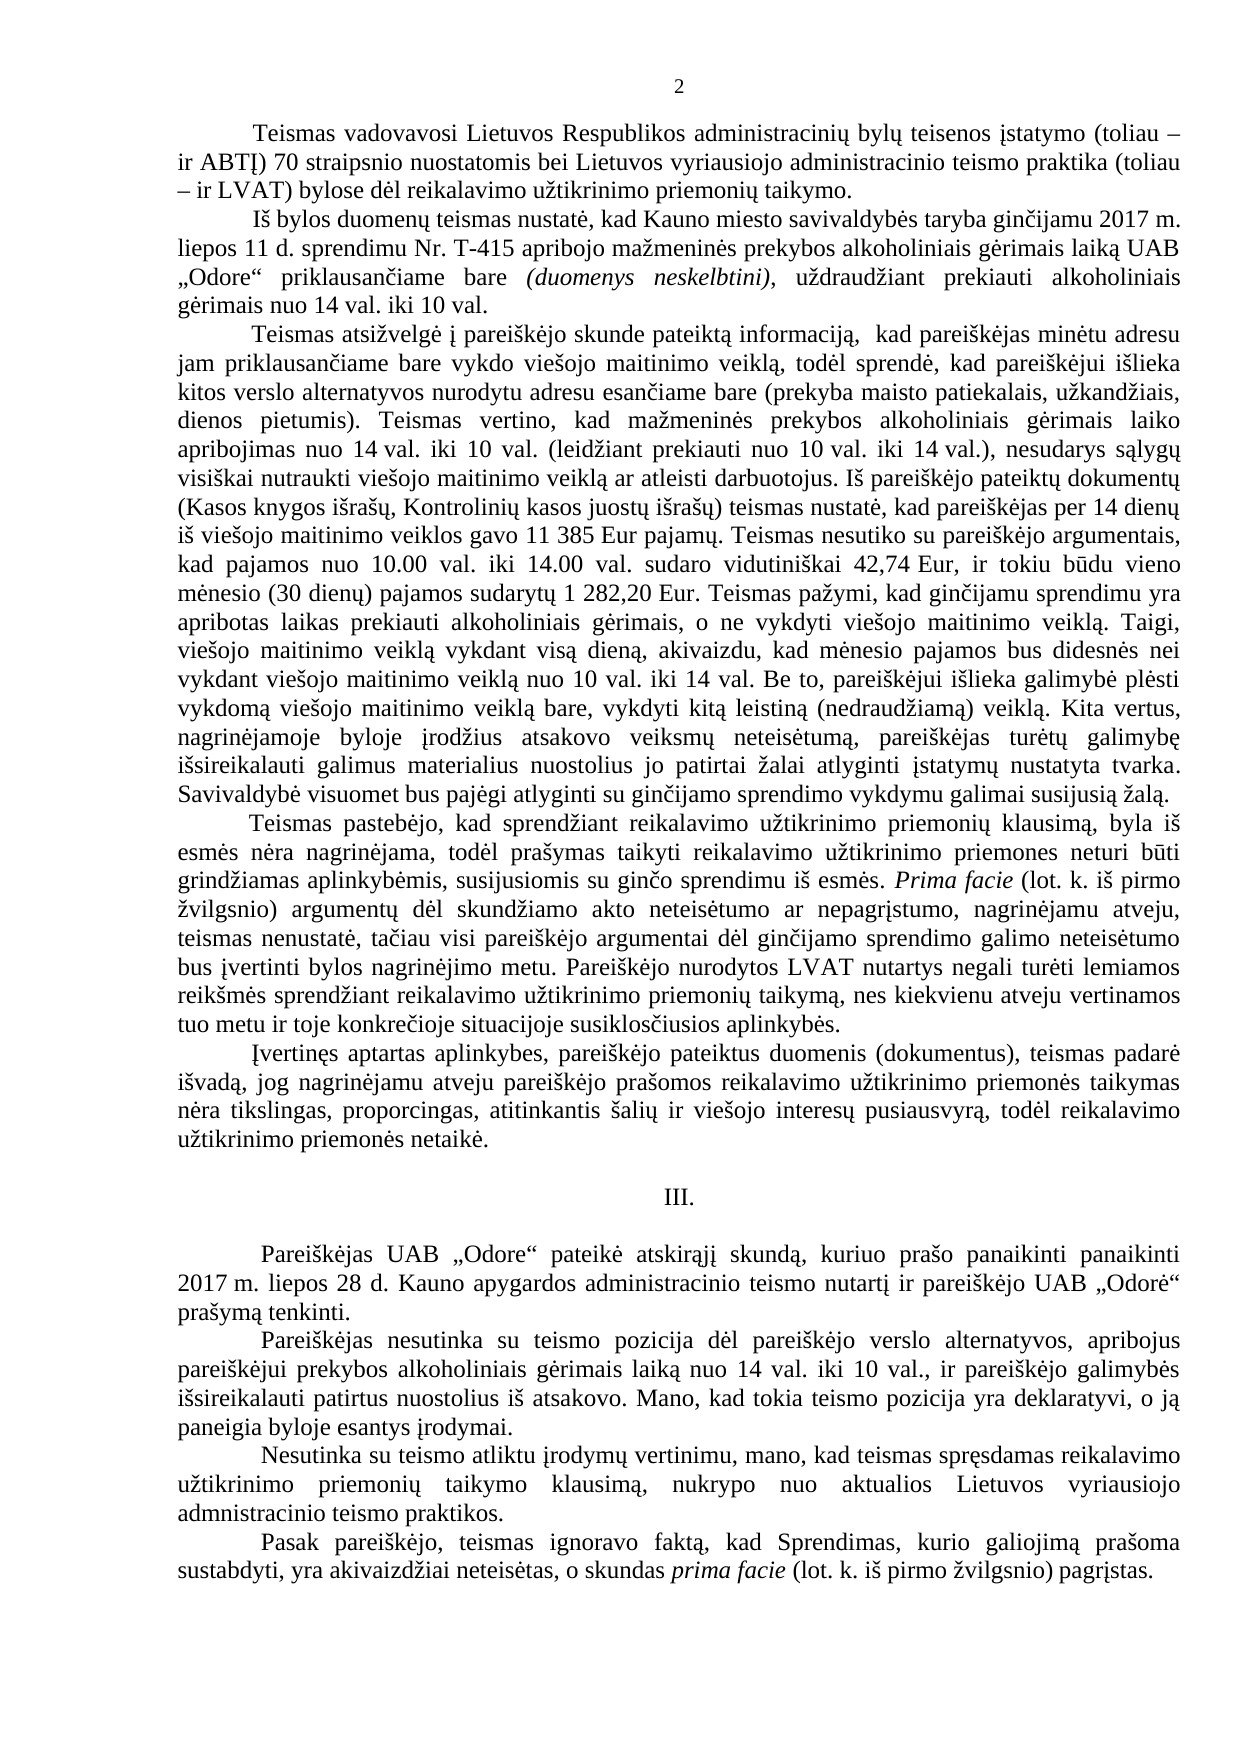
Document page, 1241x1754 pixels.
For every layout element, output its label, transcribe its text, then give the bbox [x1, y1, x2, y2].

text Nesutinka su teismo atliktu įrodymų vertinimu, mano, kad teismas spręsdamas reikalavimo užtikrinimo priemonių taikymo klausimą, nukrypo nuo aktualios Lietuvos vyriausiojo admnistracinio teismo praktikos. [177, 1441, 1181, 1527]
text Teismas atsižvelgė į pareiškėjo skunde pateiktą informaciją, kad pareiškėjas minėtu adresu jam priklausančiame bare vykdo viešojo maitinimo veiklą, todėl sprendė, kad pareiškėjui išlieka kitos verslo alternatyvos nurodytu adresu esančiame bare (prekyba maisto patiekalais, užkandžiais, dienos pietumis). Teismas vertino, kad mažmeninės prekybos alkoholiniais gėrimais laiko apribojimas nuo 14 val. iki 10 val. (leidžiant prekiauti nuo 10 val. iki 14 val.), nesudarys sąlygų visiškai nutraukti viešojo maitinimo veiklą ar atleisti darbuotojus. Iš pareiškėjo pateiktų dokumentų (Kasos knygos išrašų, Kontrolinių kasos juostų išrašų) teismas nustatė, kad pareiškėjas per 14 dienų iš viešojo maitinimo veiklos gavo 11 385 Eur pajamų. Teismas nesutiko su pareiškėjo argumentais, kad pajamos nuo 10.00 val. iki 14.00 val. sudaro vidutiniškai 42,74 Eur, ir tokiu būdu vieno mėnesio (30 dienų) pajamos sudarytų 1 282,20 Eur. Teismas pažymi, kad ginčijamu sprendimu yra apribotas laikas prekiauti alkoholiniais gėrimais, o ne vykdyti viešojo maitinimo veiklą. Taigi, viešojo maitinimo veiklą vykdant visą dieną, akivaizdu, kad mėnesio pajamos bus didesnės nei vykdant viešojo maitinimo veiklą nuo 10 val. iki 14 val. Be to, pareiškėjui išlieka galimybė plėsti vykdomą viešojo maitinimo veiklą bare, vykdyti kitą leistiną (nedraudžiamą) veiklą. Kita vertus, nagrinėjamoje byloje įrodžius atsakovo veiksmų neteisėtumą, pareiškėjas turėtų galimybę išsireikalauti galimus materialius nuostolius jo patirtai žalai atlyginti įstatymų nustatyta tvarka. Savivaldybė visuomet bus pajėgi atlyginti su ginčijamo sprendimo vykdymu galimai susijusią žalą. [177, 319, 1181, 808]
text III. [177, 1182, 1181, 1211]
text Pareiškėjas nesutinka su teismo pozicija dėl pareiškėjo verslo alternatyvos, apribojus pareiškėjui prekybos alkoholiniais gėrimais laiką nuo 14 val. iki 10 val., ir pareiškėjo galimybės išsireikalauti patirtus nuostolius iš atsakovo. Mano, kad tokia teismo pozicija yra deklaratyvi, o ją paneigia byloje esantys įrodymai. [177, 1326, 1181, 1441]
text Pareiškėjas UAB „Odore“ pateikė atskirąjį skundą, kuriuo prašo panaikinti panaikinti 2017 m. liepos 28 d. Kauno apygardos administracinio teismo nutartį ir pareiškėjo UAB „Odorė“ prašymą tenkinti. [177, 1239, 1181, 1326]
text Įvertinęs aptartas aplinkybes, pareiškėjo pateiktus duomenis (dokumentus), teismas padarė išvadą, jog nagrinėjamu atveju pareiškėjo prašomos reikalavimo užtikrinimo priemonės taikymas nėra tikslingas, proporcingas, atitinkantis šalių ir viešojo interesų pusiausvyrą, todėl reikalavimo užtikrinimo priemonės netaikė. [177, 1038, 1181, 1153]
text Pasak pareiškėjo, teismas ignoravo faktą, kad Sprendimas, kurio galiojimą prašoma sustabdyti, yra akivaizdžiai neteisėtas, o skundas prima facie (lot. k. iš pirmo žvilgsnio) pagrįstas. [177, 1527, 1181, 1584]
text Teismas vadovavosi Lietuvos Respublikos administracinių bylų teisenos įstatymo (toliau – ir ABTĮ) 70 straipsnio nuostatomis bei Lietuvos vyriausiojo administracinio teismo praktika (toliau – ir LVAT) bylose dėl reikalavimo užtikrinimo priemonių taikymo. [177, 118, 1181, 204]
text Iš bylos duomenų teismas nustatė, kad Kauno miesto savivaldybės taryba ginčijamu 2017 m. liepos 11 d. sprendimu Nr. T-415 apribojo mažmeninės prekybos alkoholiniais gėrimais laiką UAB „Odore“ priklausančiame bare (duomenys neskelbtini), uždraudžiant prekiauti alkoholiniais gėrimais nuo 14 val. iki 10 val. [177, 204, 1181, 319]
text Teismas pastebėjo, kad sprendžiant reikalavimo užtikrinimo priemonių klausimą, byla iš esmės nėra nagrinėjama, todėl prašymas taikyti reikalavimo užtikrinimo priemones neturi būti grindžiamas aplinkybėmis, susijusiomis su ginčo sprendimu iš esmės. Prima facie (lot. k. iš pirmo žvilgsnio) argumentų dėl skundžiamo akto neteisėtumo ar nepagrįstumo, nagrinėjamu atveju, teismas nenustatė, tačiau visi pareiškėjo argumentai dėl ginčijamo sprendimo galimo neteisėtumo bus įvertinti bylos nagrinėjimo metu. Pareiškėjo nurodytos LVAT nutartys negali turėti lemiamos reikšmės sprendžiant reikalavimo užtikrinimo priemonių taikymą, nes kiekvienu atveju vertinamos tuo metu ir toje konkrečioje situacijoje susiklosčiusios aplinkybės. [177, 808, 1181, 1038]
